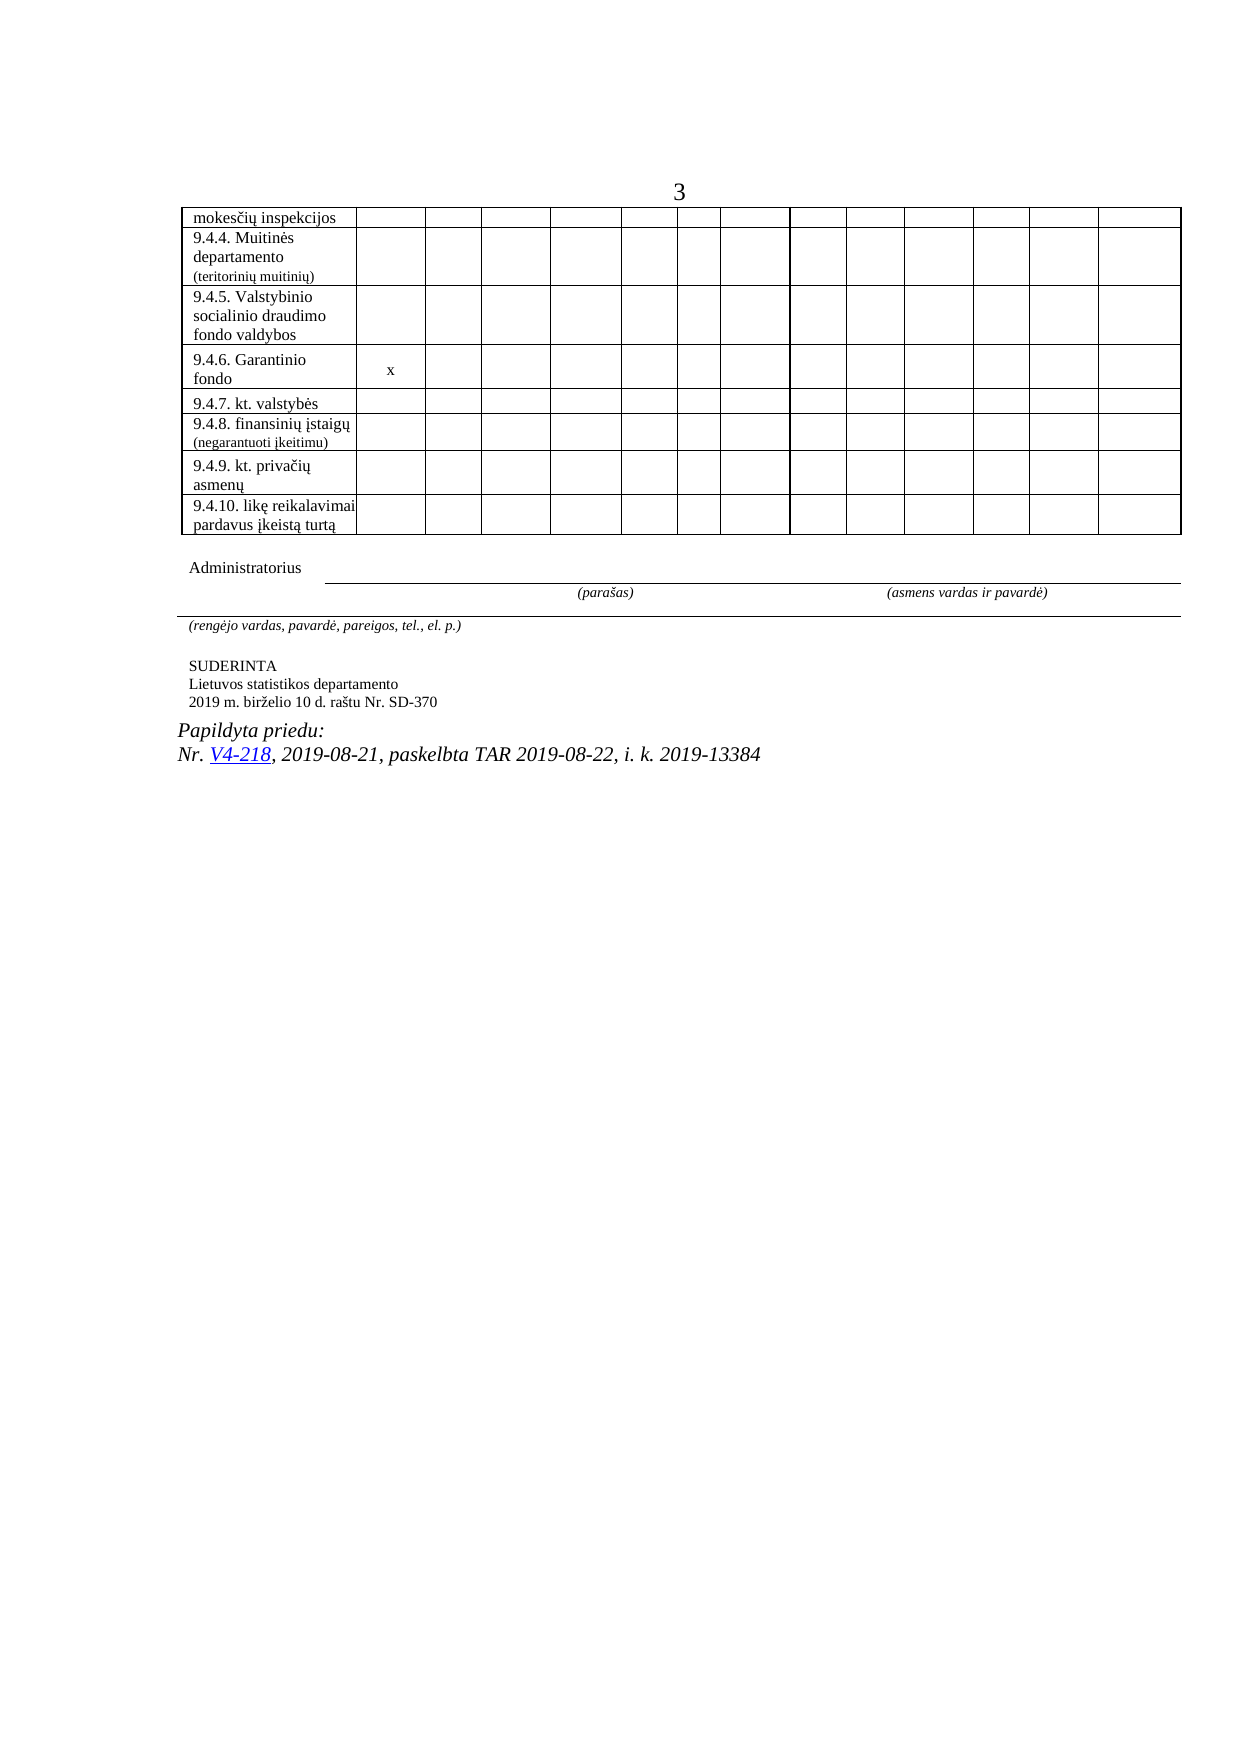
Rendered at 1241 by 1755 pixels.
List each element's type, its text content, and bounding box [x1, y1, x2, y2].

table_cell [426, 228, 481, 285]
table_cell [426, 451, 481, 494]
table_cell [622, 414, 677, 450]
table_cell 9.4.4. Muitinės departamento (teritorinių muitinių) [183, 228, 356, 285]
table_cell [622, 345, 677, 388]
table_cell [177, 344, 181, 388]
table_cell [721, 495, 789, 534]
table_cell [974, 208, 1029, 227]
table_cell [177, 227, 181, 285]
table_cell x [357, 345, 425, 388]
table_cell 9.4.9. kt. privačių asmenų [183, 451, 356, 494]
table_cell [426, 414, 481, 450]
table_cell 9.4.8. finansinių įstaigų (negarantuoti įkeitimu) [183, 414, 356, 450]
table_cell [974, 345, 1029, 388]
table_cell 9.4.7. kt. valstybės [183, 389, 356, 413]
table_cell [905, 389, 973, 413]
text Papildyta priedu: [177, 718, 1182, 742]
table_cell [847, 451, 904, 494]
table_cell [847, 495, 904, 534]
table_cell [1099, 345, 1180, 388]
table_cell [721, 208, 789, 227]
table_cell [1030, 286, 1098, 344]
table_cell [1099, 414, 1180, 450]
table_cell [177, 285, 181, 344]
table_cell [1099, 208, 1180, 227]
table_cell [177, 583, 324, 608]
table_cell [791, 345, 846, 388]
table_cell [325, 535, 566, 558]
table_cell [426, 345, 481, 388]
table_cell [482, 208, 550, 227]
table_cell [791, 451, 846, 494]
table_cell [678, 286, 720, 344]
table_cell [482, 228, 550, 285]
table_cell [177, 494, 181, 534]
table_cell [721, 345, 789, 388]
table_cell [678, 228, 720, 285]
table_cell [566, 558, 876, 583]
table_cell [905, 286, 973, 344]
table_cell [905, 208, 973, 227]
table_cell [974, 389, 1029, 413]
table_cell 9.4.5. Valstybinio socialinio draudimo fondo valdybos [183, 286, 356, 344]
table_cell Administratorius [177, 558, 324, 583]
table_cell 9.4.10. likę reikalavimai pardavus įkeistą turtą [183, 495, 356, 534]
table_cell [325, 584, 566, 608]
table_cell [622, 208, 677, 227]
table_cell [177, 207, 181, 227]
table_cell [847, 228, 904, 285]
table_cell [177, 413, 181, 450]
table_cell [1099, 286, 1180, 344]
table_cell [791, 228, 846, 285]
table_cell [1099, 389, 1180, 413]
table_cell [357, 495, 425, 534]
table_cell (rengėjo vardas, pavardė, pareigos, tel., el. p.) [177, 617, 1181, 639]
table_cell [482, 414, 550, 450]
table_cell [566, 535, 876, 558]
table_cell [357, 228, 425, 285]
table_cell [482, 389, 550, 413]
table_cell [905, 345, 973, 388]
table_cell [678, 414, 720, 450]
table_cell [791, 495, 846, 534]
table_cell 9.4.6. Garantinio fondo [183, 345, 356, 388]
table_cell (asmens vardas ir pavardė) [876, 584, 1181, 608]
table_cell [357, 208, 425, 227]
table_cell [551, 208, 621, 227]
table_cell [791, 208, 846, 227]
table_cell [876, 535, 1181, 558]
table_cell mokesčių inspekcijos [183, 208, 356, 227]
table_cell [721, 389, 789, 413]
table_cell [905, 414, 973, 450]
table_cell [551, 495, 621, 534]
text Nr. V4-218, 2019-08-21, paskelbta TAR 2019-08-22, i. k. 2019-13384 [177, 742, 1182, 766]
table_cell [1030, 495, 1098, 534]
table_cell [622, 451, 677, 494]
table_cell [177, 608, 1181, 616]
table_cell [177, 534, 324, 558]
table_cell [551, 228, 621, 285]
table_cell [678, 345, 720, 388]
table_cell [1030, 345, 1098, 388]
table_cell [426, 495, 481, 534]
table_cell [1030, 451, 1098, 494]
table_cell [847, 345, 904, 388]
table_cell [791, 414, 846, 450]
table_cell [357, 451, 425, 494]
table_cell [1099, 451, 1180, 494]
table_cell [1030, 389, 1098, 413]
table_cell [721, 451, 789, 494]
table_cell [551, 345, 621, 388]
table_cell [974, 286, 1029, 344]
table_cell [482, 286, 550, 344]
table_cell [426, 286, 481, 344]
table_cell [876, 558, 1181, 583]
table_cell [551, 389, 621, 413]
table_cell [1030, 208, 1098, 227]
table_cell [974, 414, 1029, 450]
table_cell [482, 451, 550, 494]
table_cell [551, 451, 621, 494]
table_cell [974, 228, 1029, 285]
table_cell [426, 208, 481, 227]
table_cell [357, 286, 425, 344]
table_cell [791, 389, 846, 413]
table_cell [847, 286, 904, 344]
table_cell [905, 495, 973, 534]
table_cell [622, 228, 677, 285]
table_cell (parašas) [566, 584, 876, 608]
table_cell [482, 495, 550, 534]
table_cell [357, 389, 425, 413]
table_cell [721, 414, 789, 450]
table_cell [1030, 414, 1098, 450]
table_cell [1030, 228, 1098, 285]
table_cell [551, 414, 621, 450]
table_cell [325, 558, 566, 583]
table_cell [905, 228, 973, 285]
table_cell [1099, 228, 1180, 285]
table_cell [622, 389, 677, 413]
table_cell [357, 414, 425, 450]
table_cell SUDERINTA Lietuvos statistikos departamento 2019 m. birželio 10 d. raštu Nr. SD-370 [177, 639, 1181, 711]
table_cell [974, 451, 1029, 494]
table_cell [551, 286, 621, 344]
table_cell [847, 389, 904, 413]
table_cell [678, 389, 720, 413]
table_cell [721, 228, 789, 285]
table_cell [622, 495, 677, 534]
table_cell [177, 450, 181, 494]
table_cell [847, 208, 904, 227]
table_cell [622, 286, 677, 344]
table_cell [791, 286, 846, 344]
table_cell [678, 451, 720, 494]
table_cell [905, 451, 973, 494]
table_cell [426, 389, 481, 413]
table_cell [721, 286, 789, 344]
table_cell [482, 345, 550, 388]
table_cell [974, 495, 1029, 534]
table_cell [678, 208, 720, 227]
table_cell [1099, 495, 1180, 534]
table_cell [678, 495, 720, 534]
table_cell [847, 414, 904, 450]
table_cell [177, 388, 181, 413]
